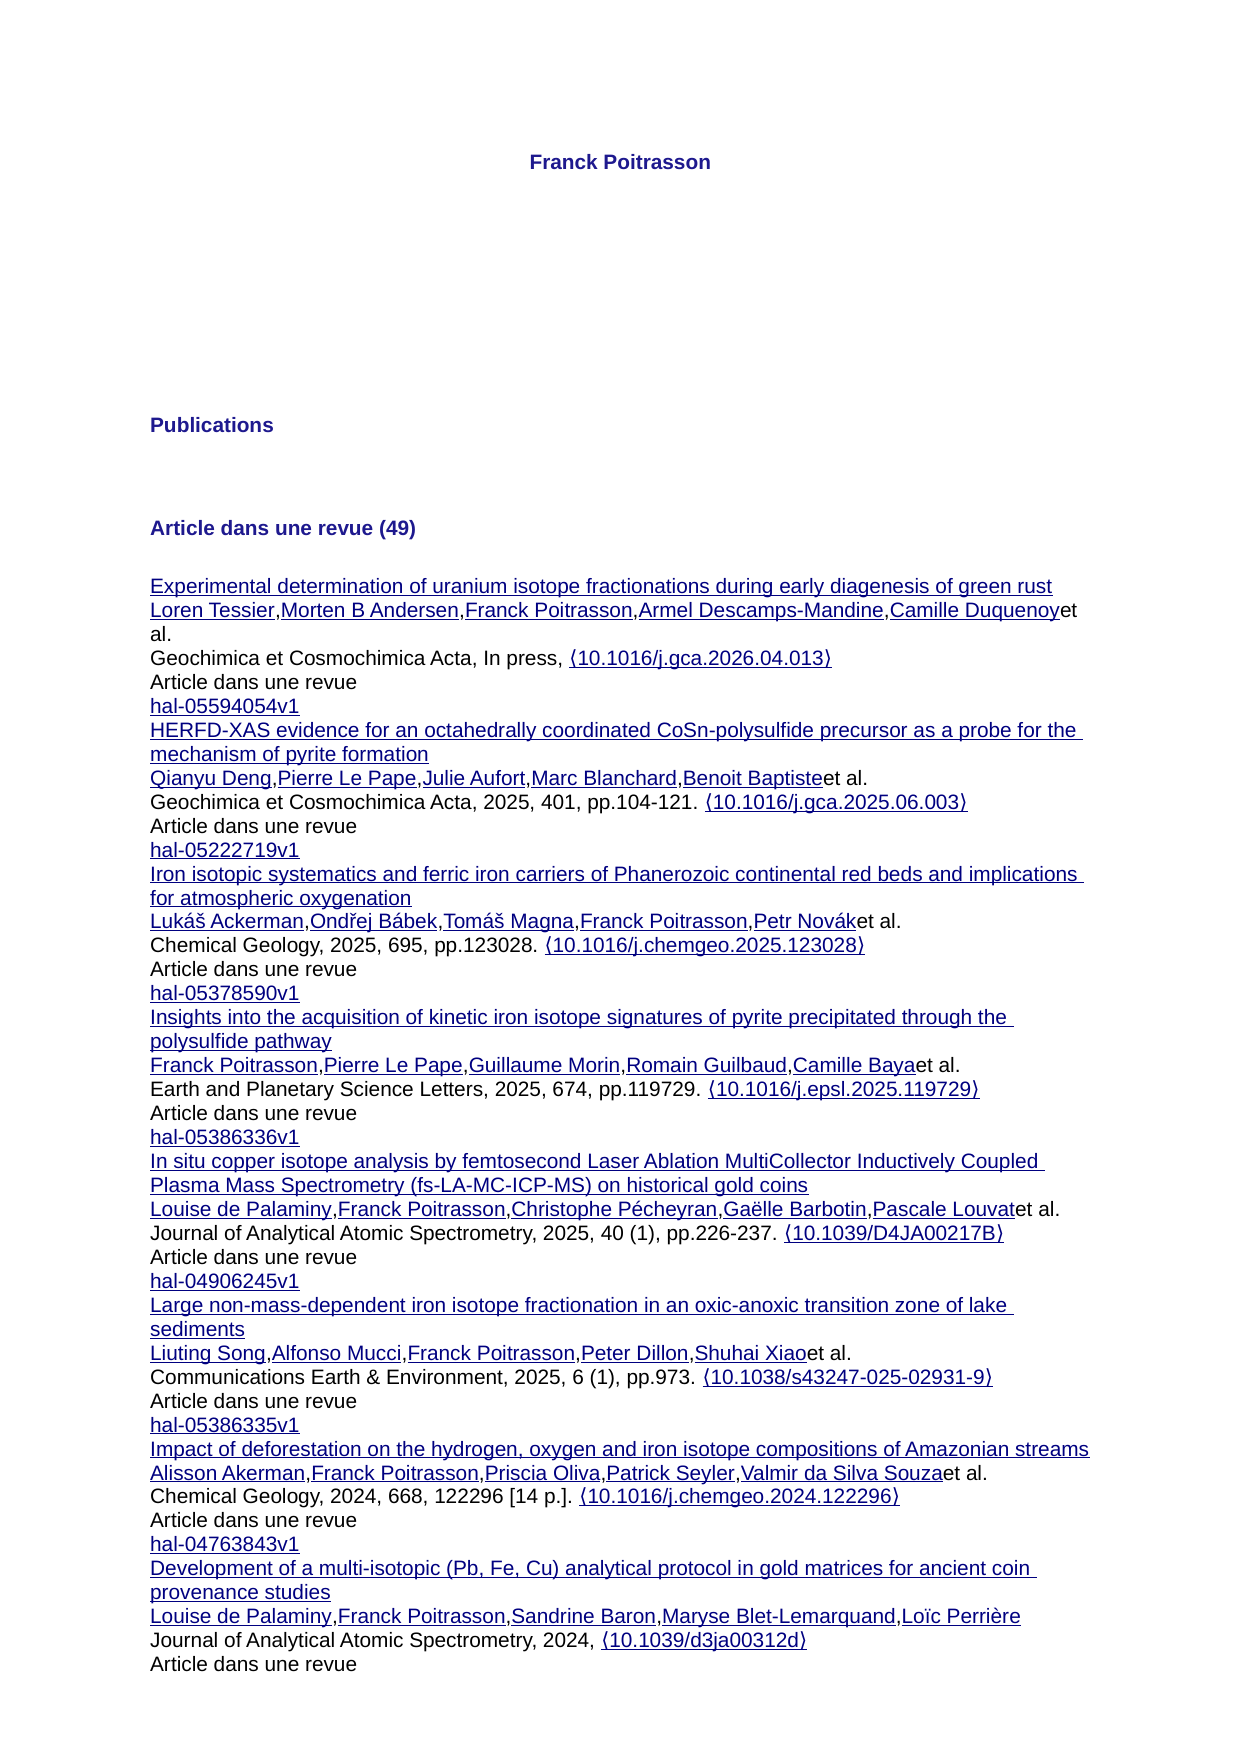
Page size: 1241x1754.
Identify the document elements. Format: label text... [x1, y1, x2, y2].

table_cell Insights into the acquisition of kinetic iron isotope signatures of pyrite precipitated through the polysulfide pathway Franck Poitrasson,Pierre Le Pape,Guillaume Morin,Romain Guilbaud,Camille Bayaet al. Earth and Planetary Science Letters, 2025, 674, pp.119729. ⟨10.1016/j.epsl.2025.119729⟩ Article dans une revue hal-05386336v1 [150, 1005, 1090, 1149]
table_header Experimental determination of uranium isotope fractionations during early diagenesis of green rust Loren Tessier,Morten B Andersen,Franck Poitrasson,Armel Descamps-Mandine,Camille Duquenoyet al. Geochimica et Cosmochimica Acta, In press, ⟨10.1016/j.gca.2026.04.013⟩ Article dans une revue hal-05594054v1 [150, 574, 1090, 718]
table_cell Large non-mass-dependent iron isotope fractionation in an oxic-anoxic transition zone of lake sediments Liuting Song,Alfonso Mucci,Franck Poitrasson,Peter Dillon,Shuhai Xiaoet al. Communications Earth & Environment, 2025, 6 (1), pp.973. ⟨10.1038/s43247-025-02931-9⟩ Article dans une revue hal-05386335v1 [150, 1293, 1090, 1436]
subtitle Publications [150, 412, 1090, 436]
table_cell Impact of deforestation on the hydrogen, oxygen and iron isotope compositions of Amazonian streams [150, 1436, 1090, 1457]
subtitle Franck Poitrasson [150, 150, 1090, 174]
table_cell Iron isotopic systematics and ferric iron carriers of Phanerozoic continental red beds and implications for atmospheric oxygenation Lukáš Ackerman,Ondřej Bábek,Tomáš Magna,Franck Poitrasson,Petr Nováket al. Chemical Geology, 2025, 695, pp.123028. ⟨10.1016/j.chemgeo.2025.123028⟩ Article dans une revue hal-05378590v1 [150, 861, 1090, 1005]
table_cell Development of a multi-isotopic (Pb, Fe, Cu) analytical protocol in gold matrices for ancient coin provenance studies Louise de Palaminy,Franck Poitrasson,Sandrine Baron,Maryse Blet-Lemarquand,Loïc Perrière Journal of Analytical Atomic Spectrometry, 2024, ⟨10.1039/d3ja00312d⟩ Article dans une revue [150, 1556, 1090, 1676]
subtitle Article dans une revue (49) [150, 516, 1090, 539]
table_cell In situ copper isotope analysis by femtosecond Laser Ablation MultiCollector Inductively Coupled Plasma Mass Spectrometry (fs-LA-MC-ICP-MS) on historical gold coins Louise de Palaminy,Franck Poitrasson,Christophe Pécheyran,Gaëlle Barbotin,Pascale Louvatet al. Journal of Analytical Atomic Spectrometry, 2025, 40 (1), pp.226-237. ⟨10.1039/D4JA00217B⟩ Article dans une revue hal-04906245v1 [150, 1149, 1090, 1293]
table_cell HERFD-XAS evidence for an octahedrally coordinated CoSn-polysulfide precursor as a probe for the mechanism of pyrite formation Qianyu Deng,Pierre Le Pape,Julie Aufort,Marc Blanchard,Benoit Baptisteet al. Geochimica et Cosmochimica Acta, 2025, 401, pp.104-121. ⟨10.1016/j.gca.2025.06.003⟩ Article dans une revue hal-05222719v1 [150, 718, 1090, 861]
table_cell Alisson Akerman,Franck Poitrasson,Priscia Oliva,Patrick Seyler,Valmir da Silva Souzaet al. Chemical Geology, 2024, 668, 122296 [14 p.]. ⟨10.1016/j.chemgeo.2024.122296⟩ Article dans une revue hal-04763843v1 [150, 1458, 1090, 1556]
